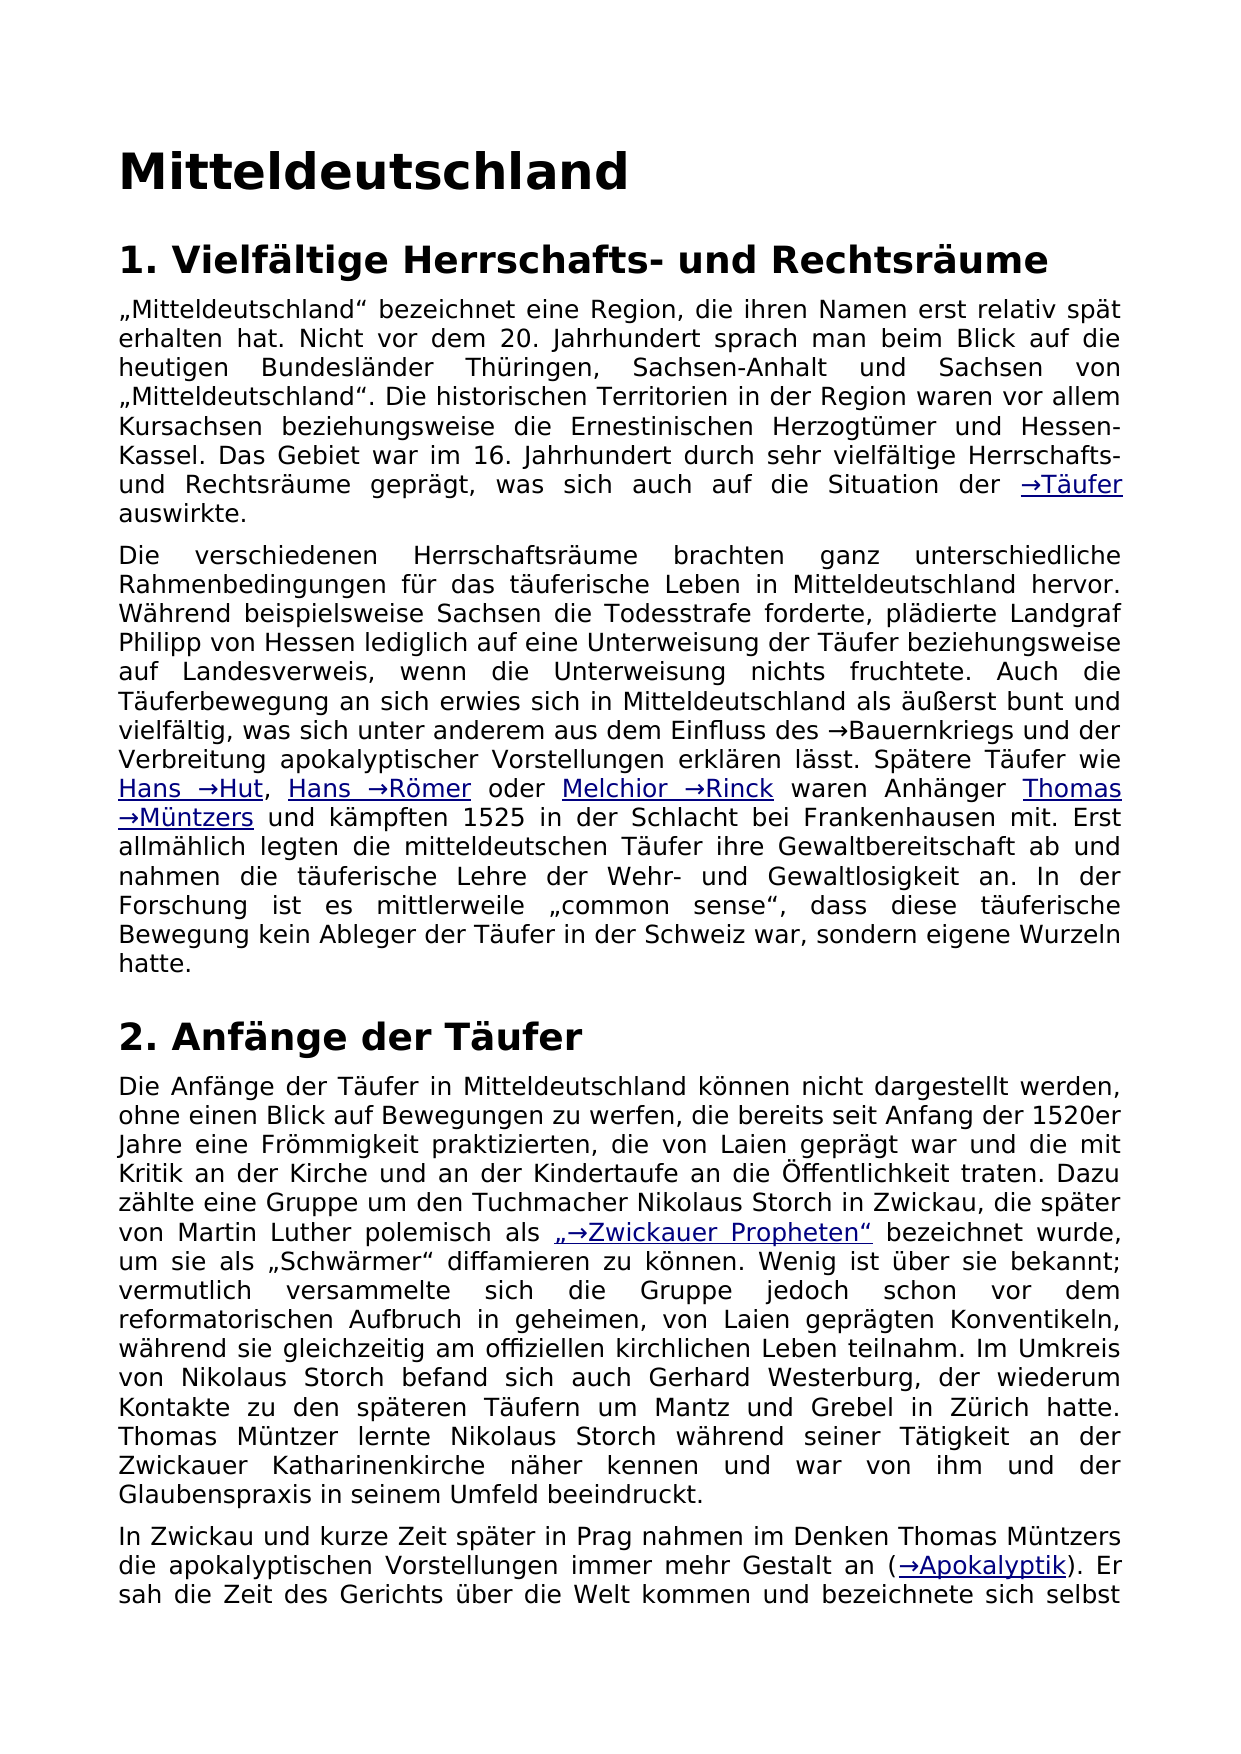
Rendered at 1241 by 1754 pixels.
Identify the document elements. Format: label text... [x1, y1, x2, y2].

text In Zwickau und kurze Zeit später in Prag nahmen im Denken Thomas Müntzers die apokalyptischen Vorstellungen immer mehr Gestalt an (→Apokalyptik). Er sah die Zeit des Gerichts über die Welt kommen und bezeichnete sich selbst [118, 1522, 1122, 1609]
subtitle 2. Anfänge der Täufer [118, 1016, 1122, 1059]
text „Mitteldeutschland“ bezeichnet eine Region, die ihren Namen erst relativ spät erhalten hat. Nicht vor dem 20. Jahrhundert sprach man beim Blick auf die heutigen Bundesländer Thüringen, Sachsen-Anhalt und Sachsen von „Mitteldeutschland“. Die historischen Territorien in der Region waren vor allem Kursachsen beziehungsweise die Ernestinischen Herzogtümer und Hessen-Kassel. Das Gebiet war im 16. Jahrhundert durch sehr vielfältige Herrschafts- und Rechtsräume geprägt, was sich auch auf die Situation der →Täufer auswirkte. [118, 295, 1122, 528]
text Die Anfänge der Täufer in Mitteldeutschland können nicht dargestellt werden, ohne einen Blick auf Bewegungen zu werfen, die bereits seit Anfang der 1520er Jahre eine Frömmigkeit praktizierten, die von Laien geprägt war und die mit Kritik an der Kirche und an der Kindertaufe an die Öffentlichkeit traten. Dazu zählte eine Gruppe um den Tuchmacher Nikolaus Storch in Zwickau, die später von Martin Luther polemisch als „→Zwickauer Propheten“ bezeichnet wurde, um sie als „Schwärmer“ diffamieren zu können. Wenig ist über sie bekannt; vermutlich versammelte sich die Gruppe jedoch schon vor dem reformatorischen Aufbruch in geheimen, von Laien geprägten Konventikeln, während sie gleichzeitig am offiziellen kirchlichen Leben teilnahm. Im Umkreis von Nikolaus Storch befand sich auch Gerhard Westerburg, der wiederum Kontakte zu den späteren Täufern um Mantz und Grebel in Zürich hatte. Thomas Müntzer lernte Nikolaus Storch während seiner Tätigkeit an der Zwickauer Katharinenkirche näher kennen und war von ihm und der Glaubenspraxis in seinem Umfeld beeindruckt. [118, 1072, 1122, 1509]
subtitle Mitteldeutschland [118, 143, 1122, 201]
text Die verschiedenen Herrschaftsräume brachten ganz unterschiedliche Rahmenbedingungen für das täuferische Leben in Mitteldeutschland hervor. Während beispielsweise Sachsen die Todesstrafe forderte, plädierte Landgraf Philipp von Hessen lediglich auf eine Unterweisung der Täufer beziehungsweise auf Landesverweis, wenn die Unterweisung nichts fruchtete. Auch die Täuferbewegung an sich erwies sich in Mitteldeutschland als äußerst bunt und vielfältig, was sich unter anderem aus dem Einfluss des →Bauernkriegs und der Verbreitung apokalyptischer Vorstellungen erklären lässt. Spätere Täufer wie Hans →Hut, Hans →Römer oder Melchior →Rinck waren Anhänger Thomas →Müntzers und kämpften 1525 in der Schlacht bei Frankenhausen mit. Erst allmählich legten die mitteldeutschen Täufer ihre Gewaltbereitschaft ab und nahmen die täuferische Lehre der Wehr- und Gewaltlosigkeit an. In der Forschung ist es mittlerweile „common sense“, dass diese täuferische Bewegung kein Ableger der Täufer in der Schweiz war, sondern eigene Wurzeln hatte. [118, 541, 1122, 978]
subtitle 1. Vielfältige Herrschafts- und Rechtsräume [118, 239, 1122, 282]
